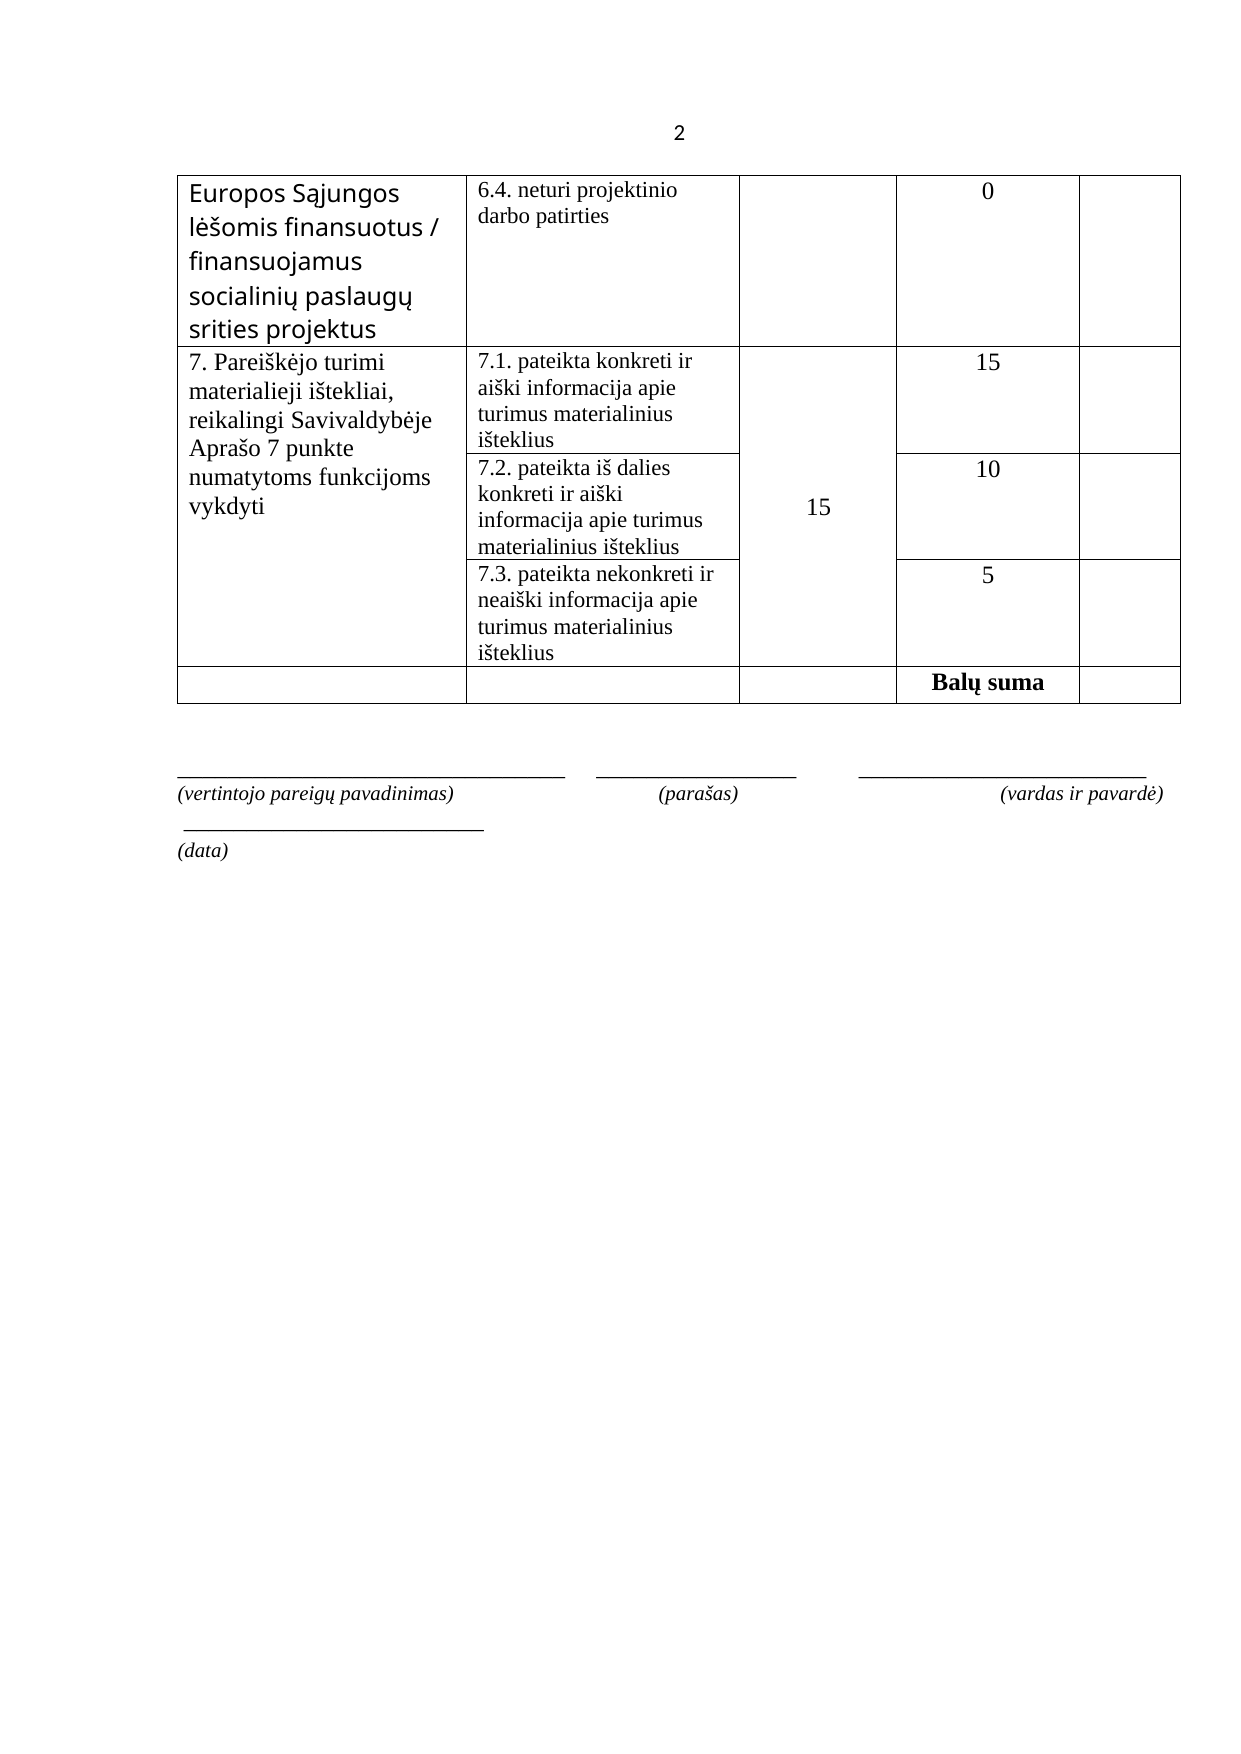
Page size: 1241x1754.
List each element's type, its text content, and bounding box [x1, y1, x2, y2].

table_cell [178, 667, 466, 703]
table_cell Balų suma [897, 667, 1079, 703]
table_cell 0 [897, 176, 1079, 346]
table_cell Europos Sąjungos lėšomis finansuotus / finansuojamus socialinių paslaugų srities projektus [178, 176, 466, 346]
text (vertintojo pareigų pavadinimas) (parašas) (vardas ir pavardė) [177, 781, 1181, 805]
table_cell 5 [897, 560, 1079, 666]
table_cell 7.2. pateikta iš dalies konkreti ir aiški informacija apie turimus materialinius išteklius [467, 454, 739, 559]
table_cell [1080, 454, 1180, 559]
table_cell 6.4. neturi projektinio darbo patirties [467, 176, 739, 346]
table_cell [1080, 347, 1180, 453]
table_cell [467, 667, 739, 703]
table_cell 15 [897, 347, 1079, 453]
table_cell [1080, 560, 1180, 666]
text _______________________________ ________________ _______________________ [177, 752, 1181, 781]
table_cell 7.3. pateikta nekonkreti ir neaiški informacija apie turimus materialinius išteklius [467, 560, 739, 666]
table_cell 7.1. pateikta konkreti ir aiški informacija apie turimus materialinius išteklius [467, 347, 739, 453]
table_cell [1080, 667, 1180, 703]
text (data) [177, 834, 1181, 863]
table_cell [740, 667, 896, 703]
text ________________________ [177, 805, 1181, 834]
table_cell 10 [897, 454, 1079, 559]
table_cell 15 [740, 347, 896, 666]
table_cell 7. Pareiškėjo turimi materialieji ištekliai, reikalingi Savivaldybėje Aprašo 7 punkte numatytoms funkcijoms vykdyti [178, 347, 466, 666]
table_cell [1080, 176, 1180, 346]
table_cell [740, 176, 896, 346]
